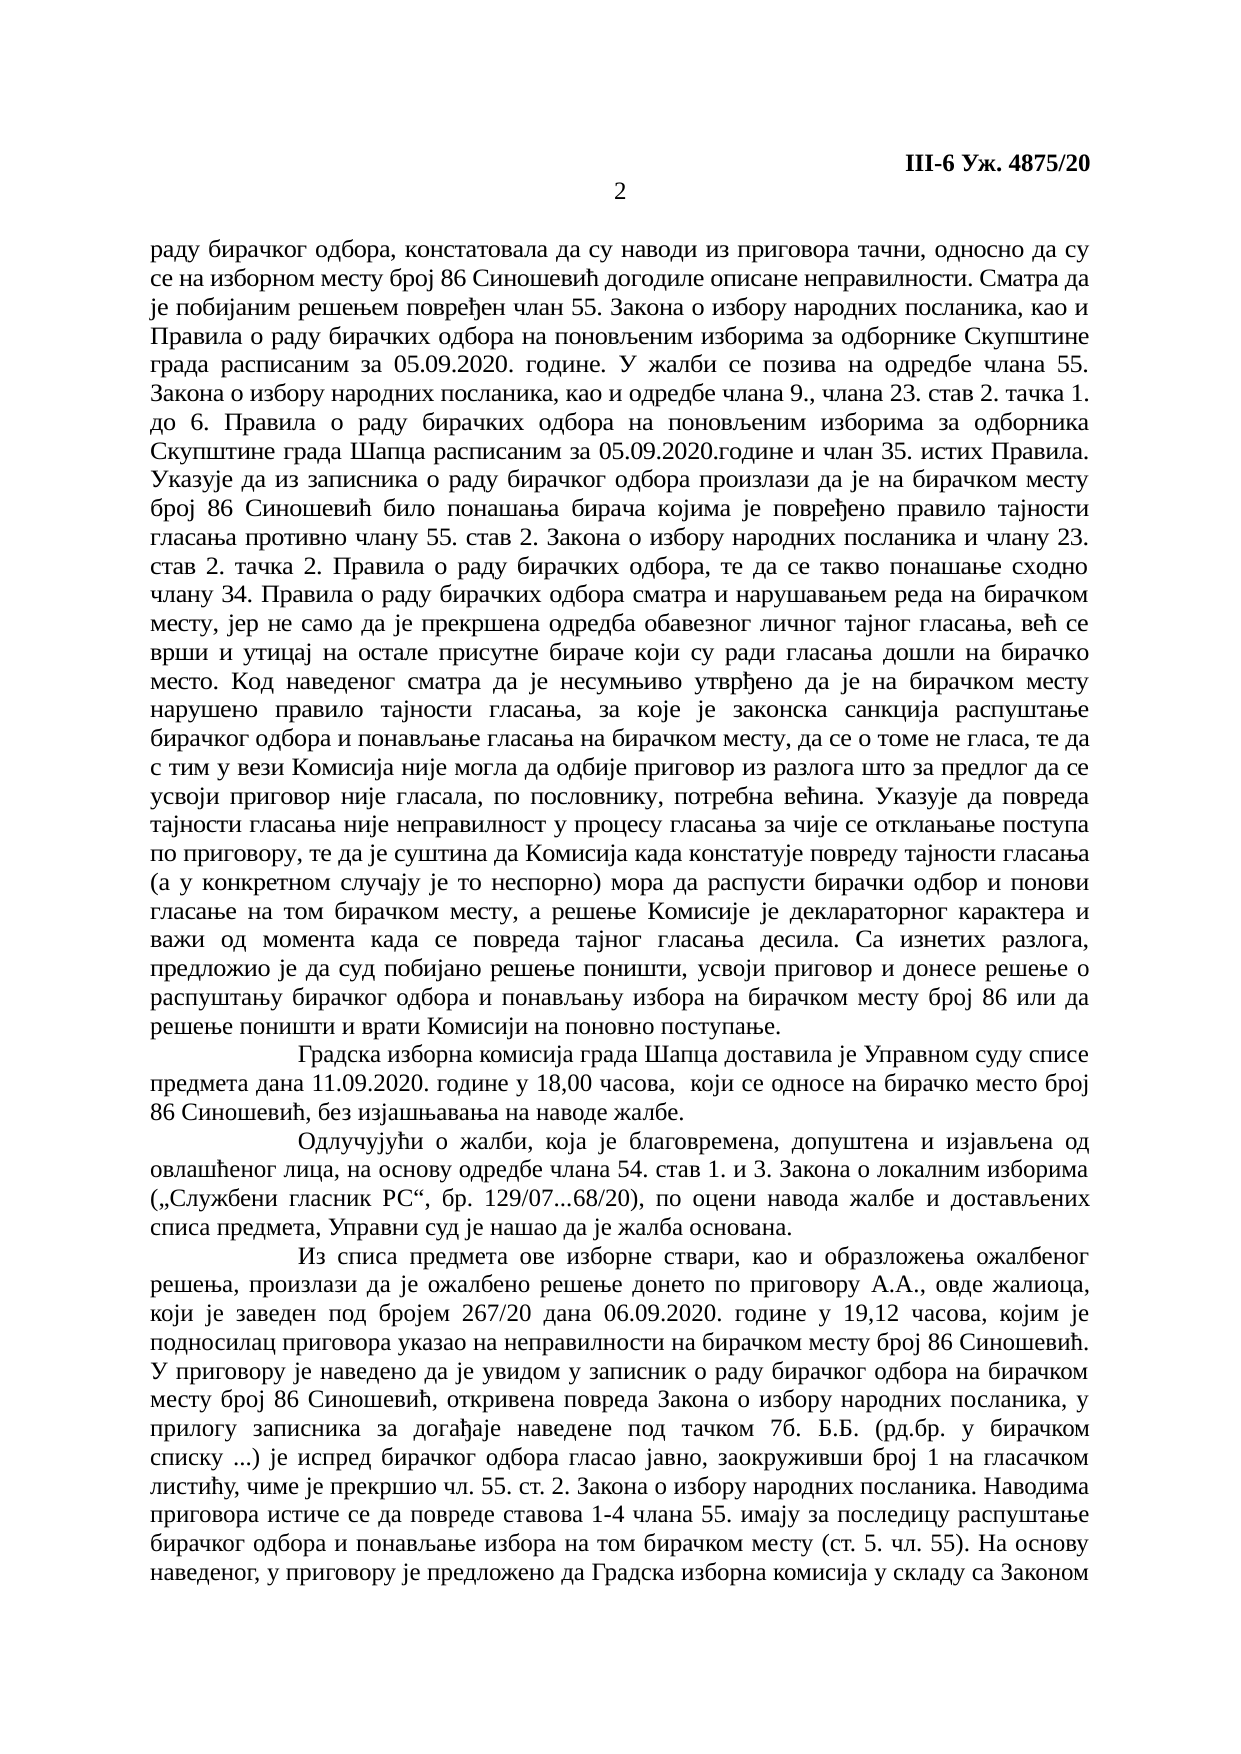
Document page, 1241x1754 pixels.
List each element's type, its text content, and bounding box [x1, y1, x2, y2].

text Из списа предмета ове изборне ствари, као и образложења ожалбеног решења, произлази да је ожалбено решење донето по приговору А.А., овде жалиоца, који је заведен под бројем 267/20 дана 06.09.2020. године у 19,12 часова, којим је подносилац приговора указао на неправилности на бирачком месту број 86 Синошевић. У приговору је наведено да је увидом у записник о раду бирачког одбора на бирачком месту број 86 Синошевић, откривена повреда Закона о избору народних посланика, у прилогу записника за догађаје наведене под тачком 7б. Б.Б. (рд.бр. у бирачком списку ...) је испред бирачког одбора гласао јавно, заокруживши број 1 на гласачком листићу, чиме је прекршио чл. 55. ст. 2. Закона о избору народних посланика. Наводима приговора истиче се да повреде ставова 1-4 члана 55. имају за последицу распуштање бирачког одбора и понављање избора на том бирачком месту (ст. 5. чл. 55). На основу наведеног, у приговору је предложено да Градска изборна комисија у складу са Законом [150, 1241, 1090, 1586]
text Одлучујући о жалби, која је благовремена, допуштена и изјављена од овлашћеног лица, на основу одредбе члана 54. став 1. и 3. Закона о локалним изборима („Службени гласник РС“, бр. 129/07...68/20), по оцени навода жалбе и достављених списа предмета, Управни суд је нашао да је жалба основана. [150, 1126, 1090, 1241]
text Градска изборна комисија града Шапца доставила је Управном суду списе предмета дана 11.09.2020. године у 18,00 часова, који се односе на бирачко место број 86 Синошевић, без изјашњавања на наводе жалбе. [150, 1039, 1090, 1126]
text раду бирачког одбора, констатовала да су наводи из приговора тачни, односно да су се на изборном месту број 86 Синошевић догодиле описане неправилности. Сматра да је побијаним решењем повређен члан 55. Закона о избору народних посланика, као и Правила о раду бирачких одбора на поновљеним изборима за одборнике Скупштине града расписаним за 05.09.2020. године. У жалби се позива на одредбе члана 55. Закона о избору народних посланика, као и одредбе члана 9., члана 23. став 2. тачка 1. до 6. Правила о раду бирачких одбора на поновљеним изборима за одборника Скупштине града Шапца расписаним за 05.09.2020.године и члан 35. истих Правила. Указује да из записника о раду бирачког одбора произлази да је на бирачком месту број 86 Синошевић било понашања бирача којима је повређено правило тајности гласања противно члану 55. став 2. Закона о избору народних посланика и члану 23. став 2. тачка 2. Правила о раду бирачких одбора, те да се такво понашање сходно члану 34. Правила о раду бирачких одбора сматра и нарушавањем реда на бирачком месту, јер не само да је прекршена одредба обавезног личног тајног гласања, већ се врши и утицај на остале присутне бираче који су ради гласања дошли на бирачко место. Код наведеног сматра да је несумњиво утврђено да је на бирачком месту нарушено правило тајности гласања, за које је законска санкција распуштање бирачког одбора и понављање гласања на бирачком месту, да се о томе не гласа, те да с тим у вези Комисија није могла да одбије приговор из разлога што за предлог да се усвоји приговор није гласала, по пословнику, потребна већина. Указује да повреда тајности гласања није неправилност у процесу гласања за чије се отклањање поступа по приговору, те да је суштина да Комисија када констатује повреду тајности гласања (а у конкретном случају је то неспорно) мора да распусти бирачки одбор и понови гласање на том бирачком месту, а решење Комисије је деклараторног карактера и важи од момента када се повреда тајног гласања десила. Са изнетих разлога, предложио је да суд побијано решење поништи, усвоји приговор и донесе решење о распуштању бирачког одбора и понављању избора на бирачком месту број 86 или да решење поништи и врати Комисији на поновно поступање. [150, 234, 1090, 1039]
